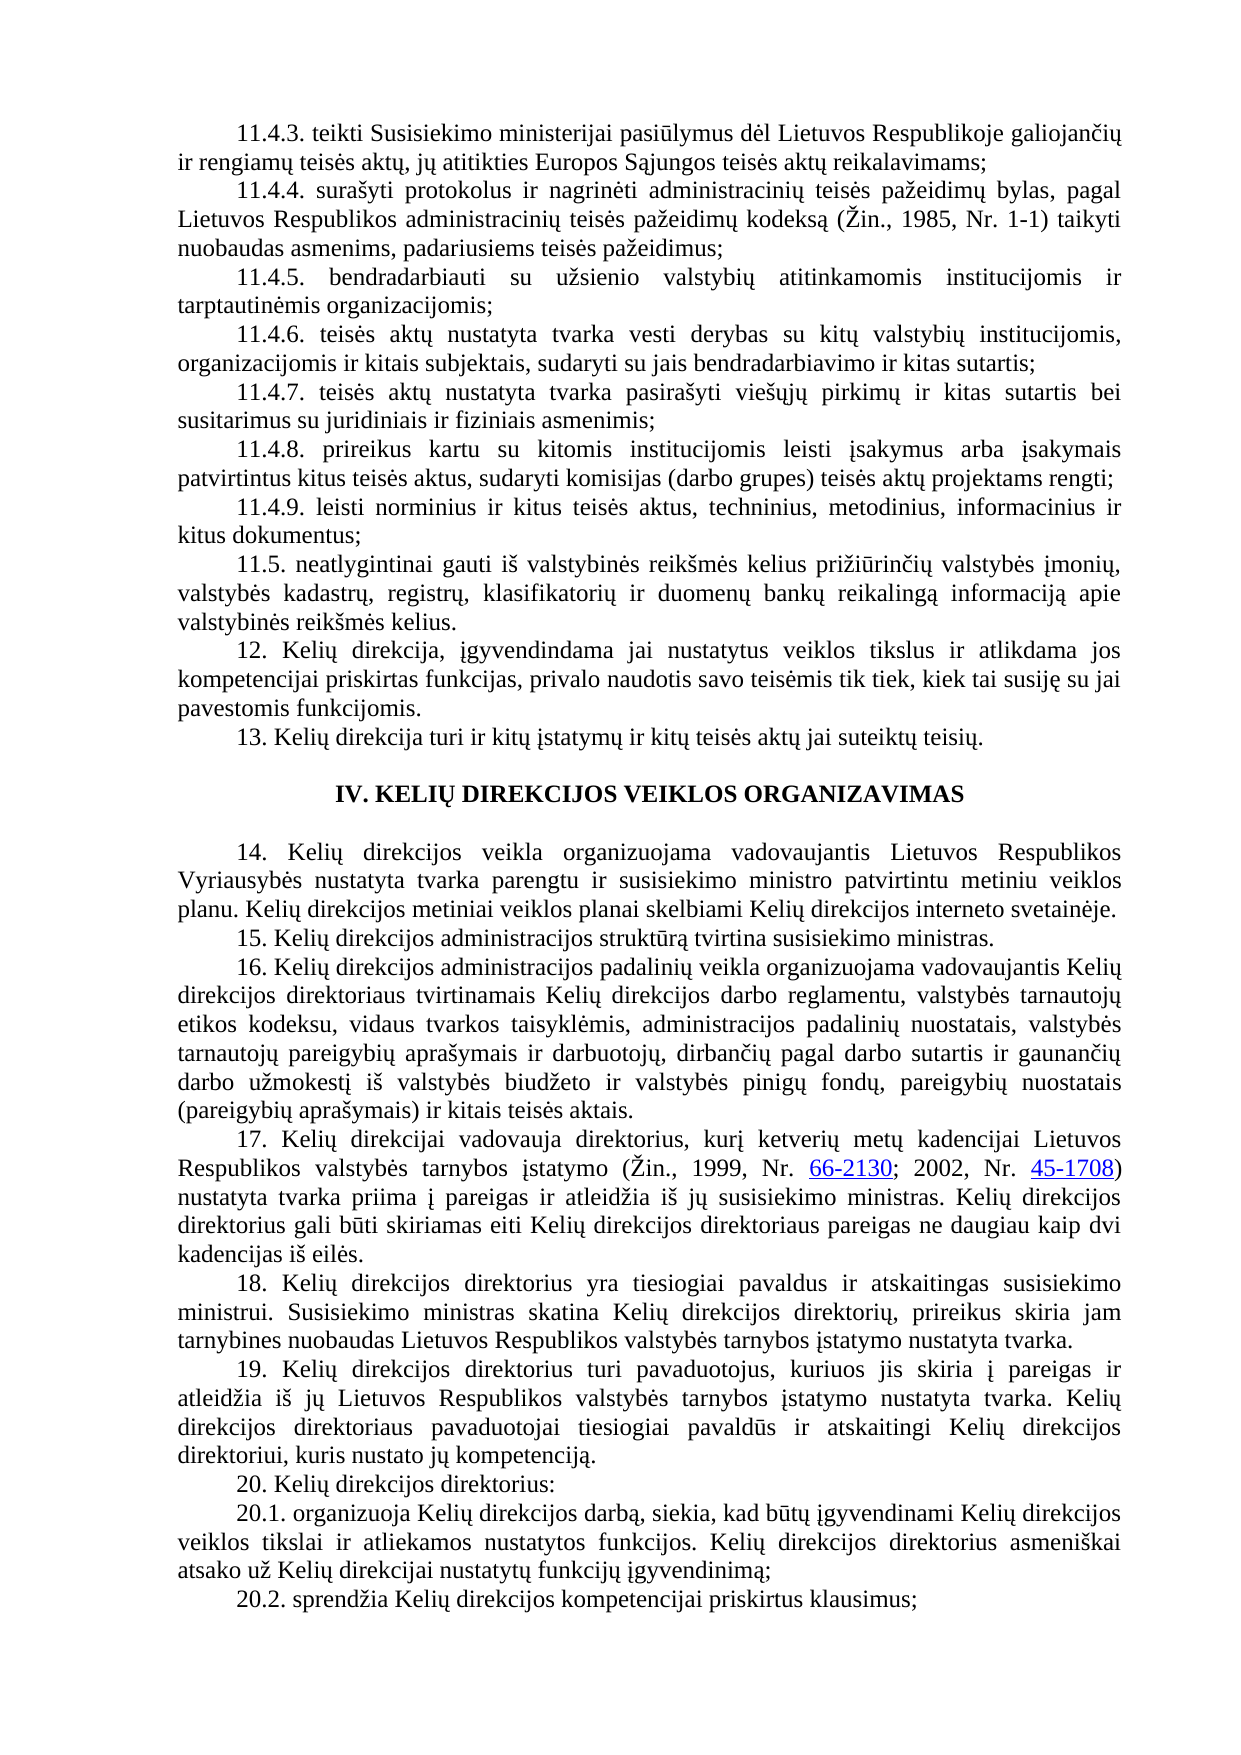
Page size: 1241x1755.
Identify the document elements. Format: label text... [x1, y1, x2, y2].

text 14. Kelių direkcijos veikla organizuojama vadovaujantis Lietuvos Respublikos Vyriausybės nustatyta tvarka parengtu ir susisiekimo ministro patvirtintu metiniu veiklos planu. Kelių direkcijos metiniai veiklos planai skelbiami Kelių direkcijos interneto svetainėje. [177, 837, 1122, 923]
text 11.4.4. surašyti protokolus ir nagrinėti administracinių teisės pažeidimų bylas, pagal Lietuvos Respublikos administracinių teisės pažeidimų kodeksą (Žin., 1985, Nr. 1-1) taikyti nuobaudas asmenims, padariusiems teisės pažeidimus; [177, 176, 1122, 262]
text 16. Kelių direkcijos administracijos padalinių veikla organizuojama vadovaujantis Kelių direkcijos direktoriaus tvirtinamais Kelių direkcijos darbo reglamentu, valstybės tarnautojų etikos kodeksu, vidaus tvarkos taisyklėmis, administracijos padalinių nuostatais, valstybės tarnautojų pareigybių aprašymais ir darbuotojų, dirbančių pagal darbo sutartis ir gaunančių darbo užmokestį iš valstybės biudžeto ir valstybės pinigų fondų, pareigybių nuostatais (pareigybių aprašymais) ir kitais teisės aktais. [177, 952, 1122, 1124]
text 17. Kelių direkcijai vadovauja direktorius, kurį ketverių metų kadencijai Lietuvos Respublikos valstybės tarnybos įstatymo (Žin., 1999, Nr. 66-2130; 2002, Nr. 45-1708) nustatyta tvarka priima į pareigas ir atleidžia iš jų susisiekimo ministras. Kelių direkcijos direktorius gali būti skiriamas eiti Kelių direkcijos direktoriaus pareigas ne daugiau kaip dvi kadencijas iš eilės. [177, 1124, 1122, 1268]
text 11.4.8. prireikus kartu su kitomis institucijomis leisti įsakymus arba įsakymais patvirtintus kitus teisės aktus, sudaryti komisijas (darbo grupes) teisės aktų projektams rengti; [177, 434, 1122, 492]
text 11.4.7. teisės aktų nustatyta tvarka pasirašyti viešųjų pirkimų ir kitas sutartis bei susitarimus su juridiniais ir fiziniais asmenimis; [177, 377, 1122, 434]
text 18. Kelių direkcijos direktorius yra tiesiogiai pavaldus ir atskaitingas susisiekimo ministrui. Susisiekimo ministras skatina Kelių direkcijos direktorių, prireikus skiria jam tarnybines nuobaudas Lietuvos Respublikos valstybės tarnybos įstatymo nustatyta tvarka. [177, 1268, 1122, 1354]
text 11.4.3. teikti Susisiekimo ministerijai pasiūlymus dėl Lietuvos Respublikoje galiojančių ir rengiamų teisės aktų, jų atitikties Europos Sąjungos teisės aktų reikalavimams; [177, 118, 1122, 176]
text 20.1. organizuoja Kelių direkcijos darbą, siekia, kad būtų įgyvendinami Kelių direkcijos veiklos tikslai ir atliekamos nustatytos funkcijos. Kelių direkcijos direktorius asmeniškai atsako už Kelių direkcijai nustatytų funkcijų įgyvendinimą; [177, 1498, 1122, 1584]
text 20. Kelių direkcijos direktorius: [177, 1469, 1122, 1498]
text 15. Kelių direkcijos administracijos struktūrą tvirtina susisiekimo ministras. [177, 923, 1122, 952]
text 11.4.5. bendradarbiauti su užsienio valstybių atitinkamomis institucijomis ir tarptautinėmis organizacijomis; [177, 262, 1122, 319]
text 11.4.6. teisės aktų nustatyta tvarka vesti derybas su kitų valstybių institucijomis, organizacijomis ir kitais subjektais, sudaryti su jais bendradarbiavimo ir kitas sutartis; [177, 319, 1122, 377]
text IV. KELIŲ DIREKCIJOS VEIKLOS ORGANIZAVIMAS [177, 779, 1122, 808]
text 12. Kelių direkcija, įgyvendindama jai nustatytus veiklos tikslus ir atlikdama jos kompetencijai priskirtas funkcijas, privalo naudotis savo teisėmis tik tiek, kiek tai susiję su jai pavestomis funkcijomis. [177, 636, 1122, 722]
text 11.4.9. leisti norminius ir kitus teisės aktus, techninius, metodinius, informacinius ir kitus dokumentus; [177, 492, 1122, 549]
text 19. Kelių direkcijos direktorius turi pavaduotojus, kuriuos jis skiria į pareigas ir atleidžia iš jų Lietuvos Respublikos valstybės tarnybos įstatymo nustatyta tvarka. Kelių direkcijos direktoriaus pavaduotojai tiesiogiai pavaldūs ir atskaitingi Kelių direkcijos direktoriui, kuris nustato jų kompetenciją. [177, 1354, 1122, 1469]
text 13. Kelių direkcija turi ir kitų įstatymų ir kitų teisės aktų jai suteiktų teisių. [177, 722, 1122, 751]
text 11.5. neatlygintinai gauti iš valstybinės reikšmės kelius prižiūrinčių valstybės įmonių, valstybės kadastrų, registrų, klasifikatorių ir duomenų bankų reikalingą informaciją apie valstybinės reikšmės kelius. [177, 549, 1122, 636]
text 20.2. sprendžia Kelių direkcijos kompetencijai priskirtus klausimus; [177, 1584, 1122, 1613]
